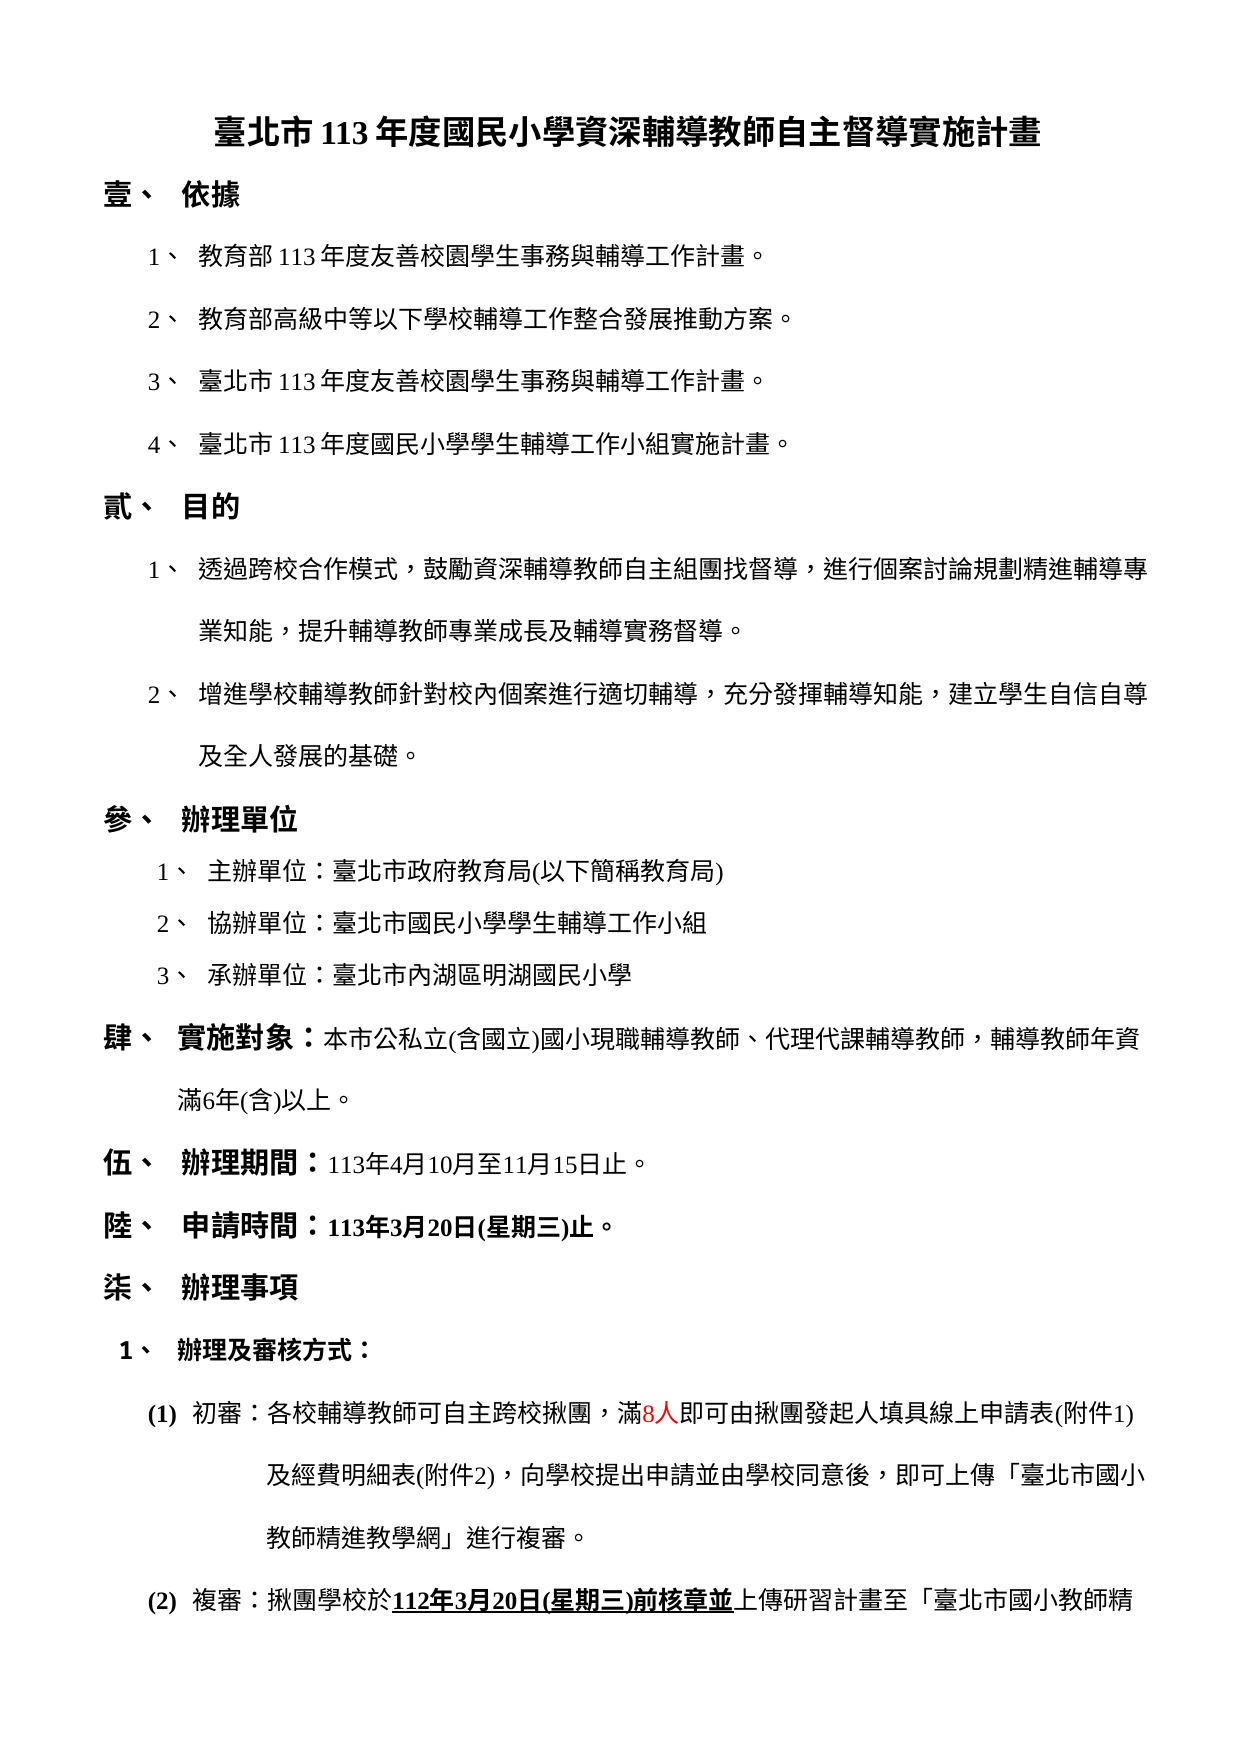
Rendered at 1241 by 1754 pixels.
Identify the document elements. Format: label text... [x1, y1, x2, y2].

list 主辦單位：臺北市政府教育局(以下簡稱教育局) [157, 838, 1152, 890]
list 目的 [103, 463, 1152, 526]
list 透過跨校合作模式，鼓勵資深輔導教師自主組團找督導，進行個案討論規劃精進輔導專業知能，提升輔導教師專業成長及輔導實務督導。 [148, 526, 1152, 651]
list 教育部高級中等以下學校輔導工作整合發展推動方案。 [148, 276, 1152, 338]
list 申請時間：113年3月20日(星期三)止。 [103, 1182, 1152, 1244]
list 教育部113年度友善校園學生事務與輔導工作計畫。 [148, 213, 1152, 276]
list 辦理單位 [103, 776, 1152, 838]
list 依據 [103, 151, 1152, 213]
text 臺北市113年度國民小學資深輔導教師自主督導實施計畫 [103, 88, 1152, 151]
list 實施對象：本市公私立(含國立)國小現職輔導教師、代理代課輔導教師，輔導教師年資滿6年(含)以上。 [103, 994, 1152, 1119]
list 複審：揪團學校於112年3月20日(星期三)前核章並上傳研習計畫至「臺北市國小教師精 [148, 1557, 1152, 1619]
list 臺北市113年度國民小學學生輔導工作小組實施計畫。 [148, 401, 1152, 463]
list 協辦單位：臺北市國民小學學生輔導工作小組 [157, 890, 1152, 942]
list 承辦單位：臺北市內湖區明湖國民小學 [157, 942, 1152, 994]
list 初審：各校輔導教師可自主跨校揪團，滿8人即可由揪團發起人填具線上申請表(附件1)及經費明細表(附件2)，向學校提出申請並由學校同意後，即可上傳「臺北市國小教師精進教學網」進行複審。 [148, 1369, 1152, 1557]
list 臺北市113年度友善校園學生事務與輔導工作計畫。 [148, 338, 1152, 401]
list 辦理事項 [103, 1244, 1152, 1307]
list 辦理及審核方式： [118, 1307, 1152, 1369]
list 辦理期間：113年4月10月至11月15日止。 [103, 1119, 1152, 1182]
list 增進學校輔導教師針對校內個案進行適切輔導，充分發揮輔導知能，建立學生自信自尊及全人發展的基礎。 [148, 651, 1152, 776]
